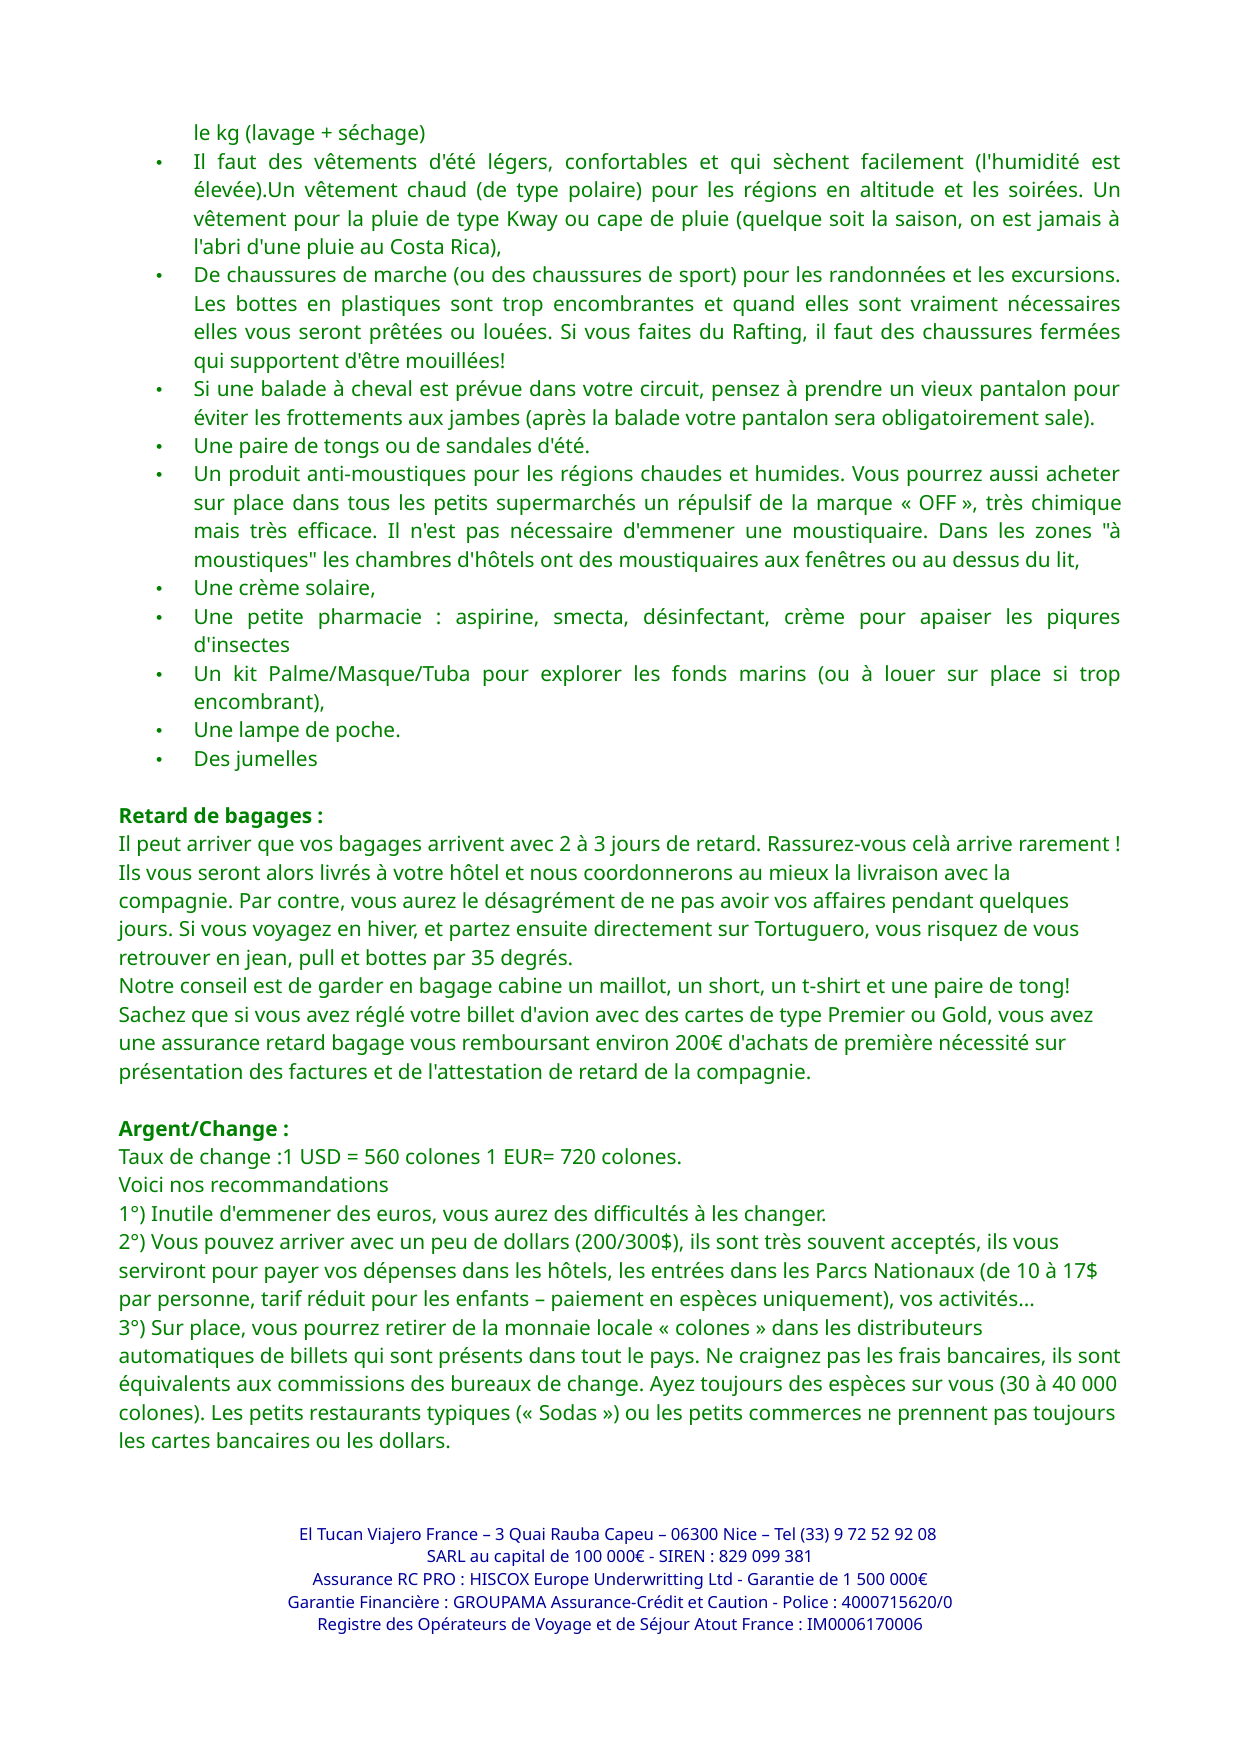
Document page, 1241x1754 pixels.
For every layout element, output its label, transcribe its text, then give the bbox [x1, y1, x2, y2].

text 1°) Inutile d'emmener des euros, vous aurez des difficultés à les changer. [118, 1199, 1122, 1227]
list Un produit anti-moustiques pour les régions chaudes et humides. Vous pourrez aussi acheter sur place dans tous les petits supermarchés un répulsif de la marque « OFF », très chimique mais très efficace. Il n'est pas nécessaire d'emmener une moustiquaire. Dans les zones "à moustiques" les chambres d'hôtels ont des moustiquaires aux fenêtres ou au dessus du lit, [156, 459, 1122, 573]
text Argent/Change : [118, 1114, 1122, 1142]
text Taux de change :1 USD = 560 colones 1 EUR= 720 colones. [118, 1142, 1122, 1171]
list Une paire de tongs ou de sandales d'été. [156, 431, 1122, 459]
list Une petite pharmacie : aspirine, smecta, désinfectant, crème pour apaiser les piqures d'insectes [156, 602, 1122, 659]
list Il faut des vêtements d'été légers, confortables et qui sèchent facilement (l'humidité est élevée).Un vêtement chaud (de type polaire) pour les régions en altitude et les soirées. Un vêtement pour la pluie de type Kway ou cape de pluie (quelque soit la saison, on est jamais à l'abri d'une pluie au Costa Rica), [156, 147, 1122, 261]
text Retard de bagages : [118, 801, 1122, 829]
list Une crème solaire, [156, 573, 1122, 602]
text Il peut arriver que vos bagages arrivent avec 2 à 3 jours de retard. Rassurez-vous celà arrive rarement ! Ils vous seront alors livrés à votre hôtel et nous coordonnerons au mieux la livraison avec la compagnie. Par contre, vous aurez le désagrément de ne pas avoir vos affaires pendant quelques jours. Si vous voyagez en hiver, et partez ensuite directement sur Tortuguero, vous risquez de vous retrouver en jean, pull et bottes par 35 degrés. Notre conseil est de garder en bagage cabine un maillot, un short, un t-shirt et une paire de tong! Sachez que si vous avez réglé votre billet d'avion avec des cartes de type Premier ou Gold, vous avez une assurance retard bagage vous remboursant environ 200€ d'achats de première nécessité sur présentation des factures et de l'attestation de retard de la compagnie. [118, 829, 1122, 1085]
list Un kit Palme/Masque/Tuba pour explorer les fonds marins (ou à louer sur place si trop encombrant), [156, 659, 1122, 716]
list De chaussures de marche (ou des chaussures de sport) pour les randonnées et les excursions. Les bottes en plastiques sont trop encombrantes et quand elles sont vraiment nécessaires elles vous seront prêtées ou louées. Si vous faites du Rafting, il faut des chaussures fermées qui supportent d'être mouillées! [156, 261, 1122, 374]
list le kg (lavage + séchage) [156, 118, 1122, 147]
list Une lampe de poche. [156, 716, 1122, 744]
text Voici nos recommandations [118, 1171, 1122, 1199]
text 3°) Sur place, vous pourrez retirer de la monnaie locale « colones » dans les distributeurs automatiques de billets qui sont présents dans tout le pays. Ne craignez pas les frais bancaires, ils sont équivalents aux commissions des bureaux de change. Ayez toujours des espèces sur vous (30 à 40 000 colones). Les petits restaurants typiques (« Sodas ») ou les petits commerces ne prennent pas toujours les cartes bancaires ou les dollars. [118, 1313, 1122, 1455]
text 2°) Vous pouvez arriver avec un peu de dollars (200/300$), ils sont très souvent acceptés, ils vous serviront pour payer vos dépenses dans les hôtels, les entrées dans les Parcs Nationaux (de 10 à 17$ par personne, tarif réduit pour les enfants – paiement en espèces uniquement), vos activités... [118, 1227, 1122, 1313]
list Si une balade à cheval est prévue dans votre circuit, pensez à prendre un vieux pantalon pour éviter les frottements aux jambes (après la balade votre pantalon sera obligatoirement sale). [156, 374, 1122, 431]
list Des jumelles [156, 744, 1122, 772]
